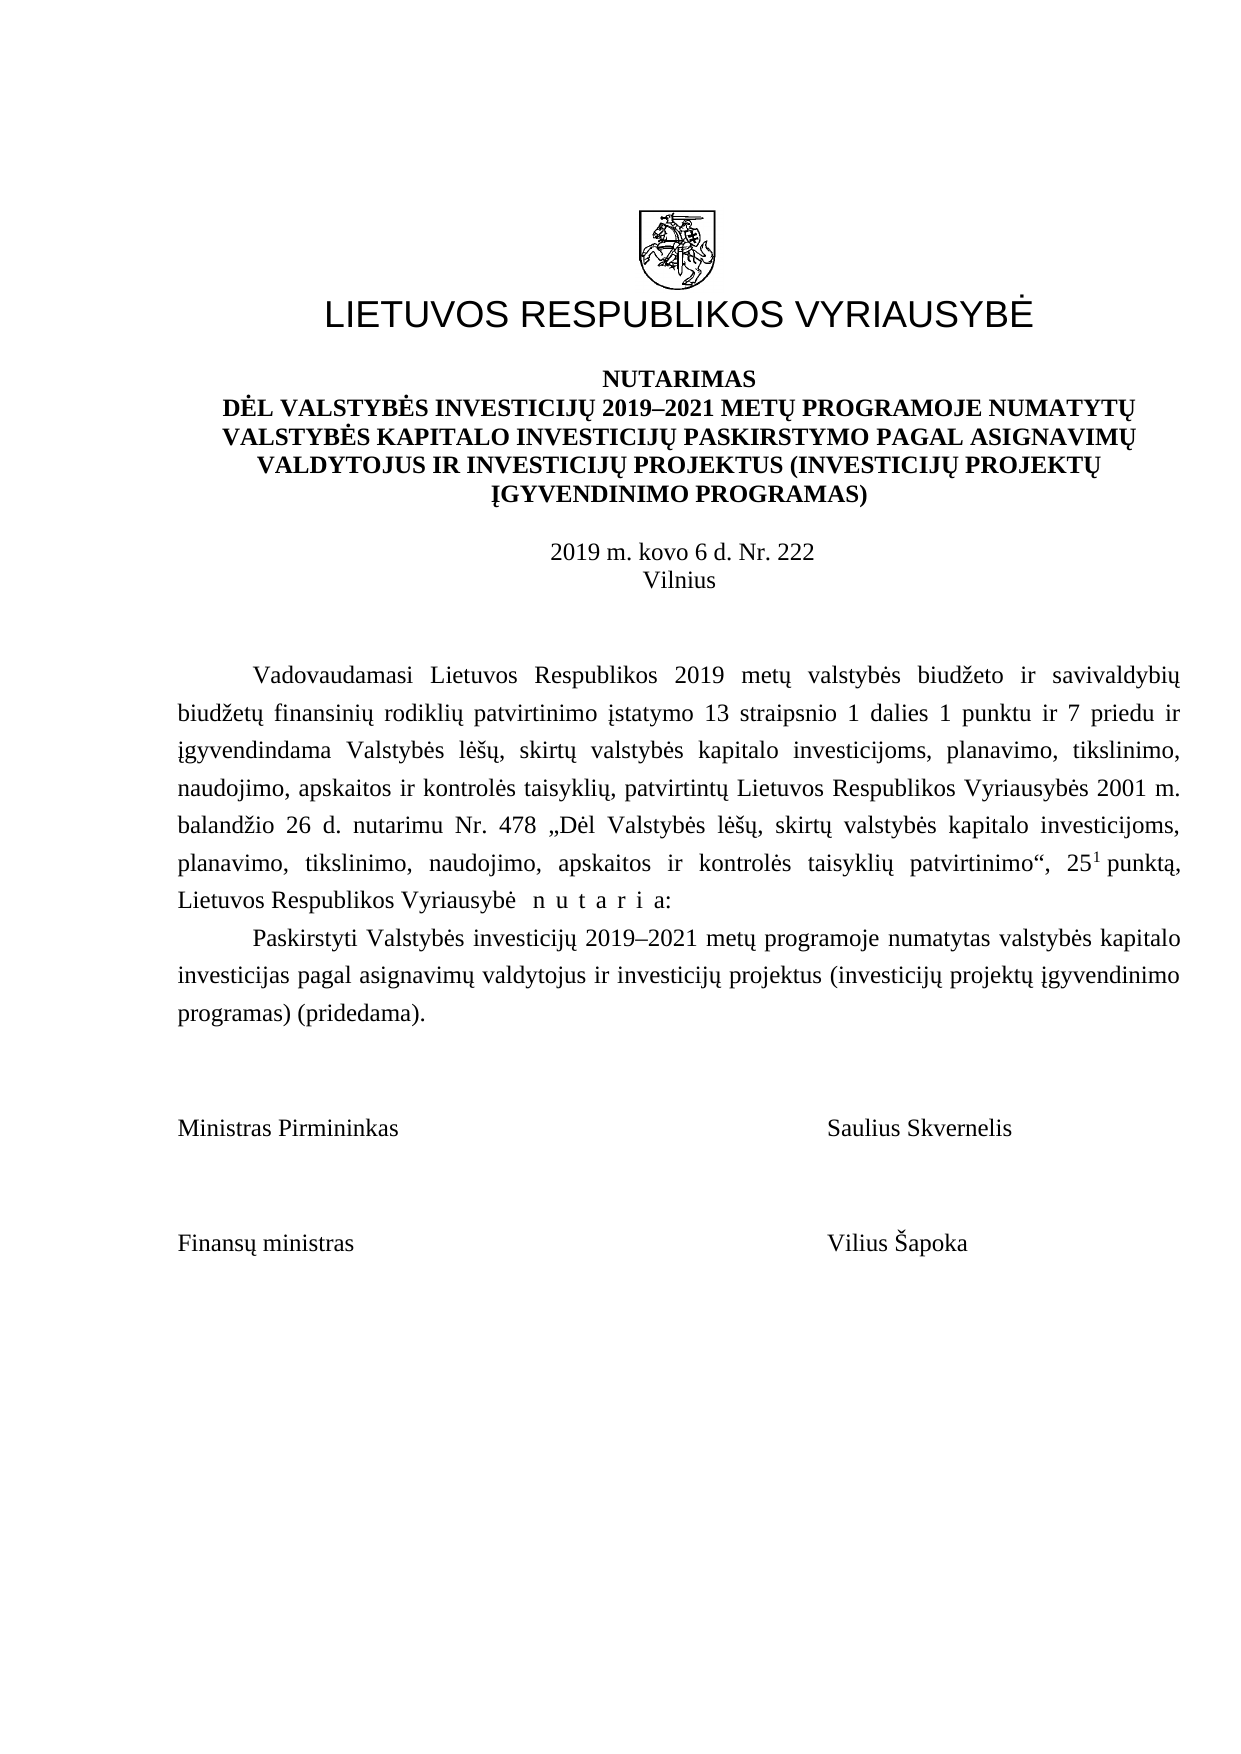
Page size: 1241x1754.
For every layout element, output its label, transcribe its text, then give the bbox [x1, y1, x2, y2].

text Finansų ministras Vilius Šapoka [177, 1228, 1181, 1257]
text Vilnius [177, 565, 1181, 594]
text 2019 m. kovo 6 d. Nr. 222 [177, 537, 1181, 565]
text Vadovaudamasi Lietuvos Respublikos 2019 metų valstybės biudžeto ir savivaldybių biudžetų finansinių rodiklių patvirtinimo įstatymo 13 straipsnio 1 dalies 1 punktu ir 7 priedu ir įgyvendindama Valstybės lėšų, skirtų valstybės kapitalo investicijoms, planavimo, tikslinimo, naudojimo, apskaitos ir kontrolės taisyklių, patvirtintų Lietuvos Respublikos Vyriausybės 2001 m. balandžio 26 d. nutarimu Nr. 478 „Dėl Valstybės lėšų, skirtų valstybės kapitalo investicijoms, planavimo, tikslinimo, naudojimo, apskaitos ir kontrolės taisyklių patvirtinimo“, 251 punktą, Lietuvos Respublikos Vyriausybė nutaria: [177, 652, 1181, 914]
text Lietuvos Respublikos Vyriausybė [177, 292, 1181, 335]
text Paskirstyti Valstybės investicijų 2019–2021 metų programoje numatytas valstybės kapitalo investicijas pagal asignavimų valdytojus ir investicijų projektus (investicijų projektų įgyvendinimo programas) (pridedama). [177, 914, 1181, 1027]
text Dėl VALSTYBĖS INVESTICIJŲ 2019–2021 METŲ PROGRAMOJE NUMATYTŲ VALSTYBĖS KAPITALO INVESTICIJŲ PASKIRSTYMO PAGAL ASIGNAVIMŲ VALDYTOJUS IR INVESTICIJŲ PROJEKTUS (INVESTICIJŲ PROJEKTŲ ĮGYVENDINIMO PROGRAMAS) [177, 393, 1181, 508]
text nutarimas [177, 364, 1181, 393]
text Ministras Pirmininkas Saulius Skvernelis [177, 1113, 1181, 1142]
